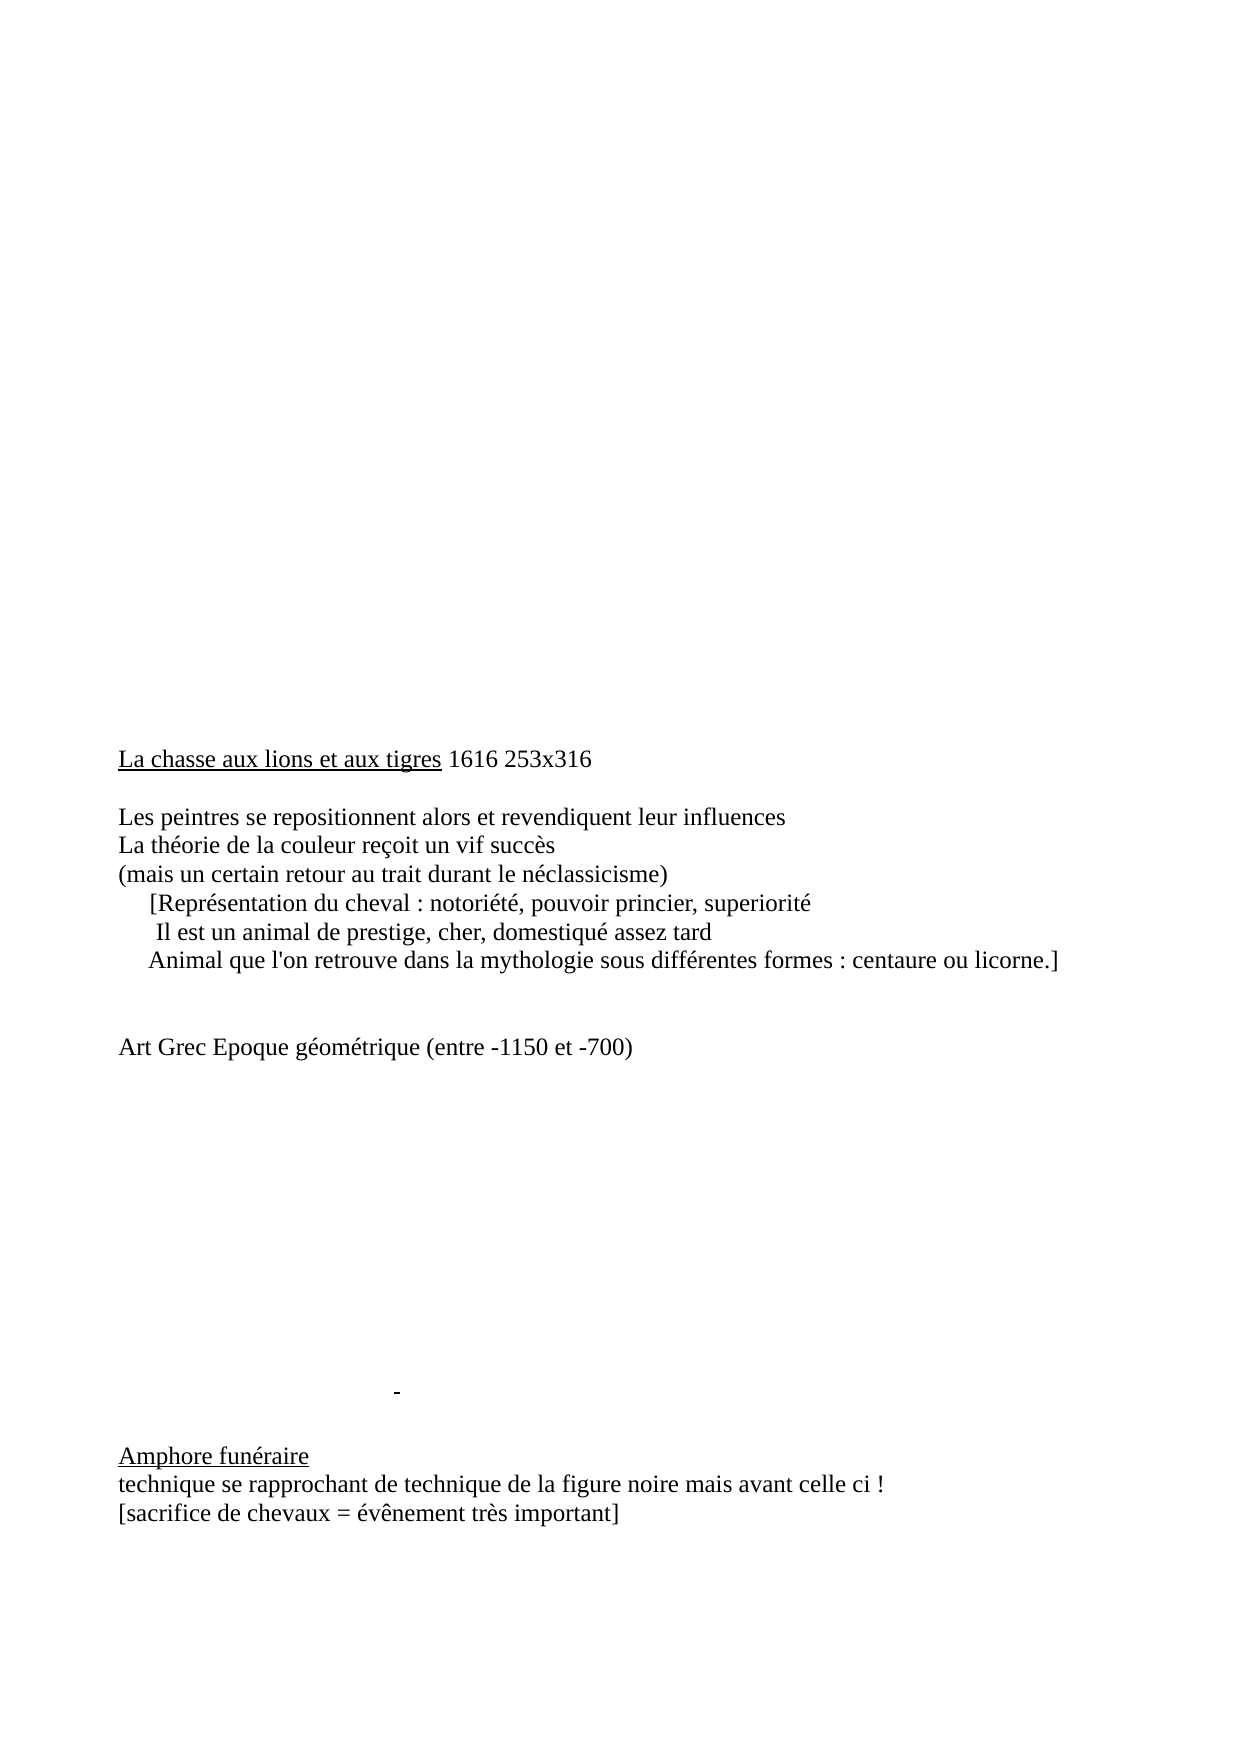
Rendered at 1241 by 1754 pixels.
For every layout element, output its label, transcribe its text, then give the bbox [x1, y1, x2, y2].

text Les peintres se repositionnent alors et revendiquent leur influences [118, 802, 1122, 830]
text La chasse aux lions et aux tigres 1616 253x316 [118, 744, 1122, 773]
text Art Grec Epoque géométrique (entre -1150 et -700) [118, 1032, 1122, 1060]
text technique se rapprochant de technique de la figure noire mais avant celle ci ! [118, 1469, 1122, 1498]
text (mais un certain retour au trait durant le néclassicisme) [118, 859, 1122, 888]
text Il est un animal de prestige, cher, domestiqué assez tard [118, 917, 1122, 945]
text Animal que l'on retrouve dans la mythologie sous différentes formes : centaure ou licorne.] [118, 945, 1122, 974]
text [Représentation du cheval : notoriété, pouvoir princier, superiorité [118, 888, 1122, 917]
text [sacrifice de chevaux = évênement très important] [118, 1498, 1122, 1527]
text Amphore funéraire [118, 1441, 1122, 1469]
text La théorie de la couleur reçoit un vif succès [118, 830, 1122, 859]
